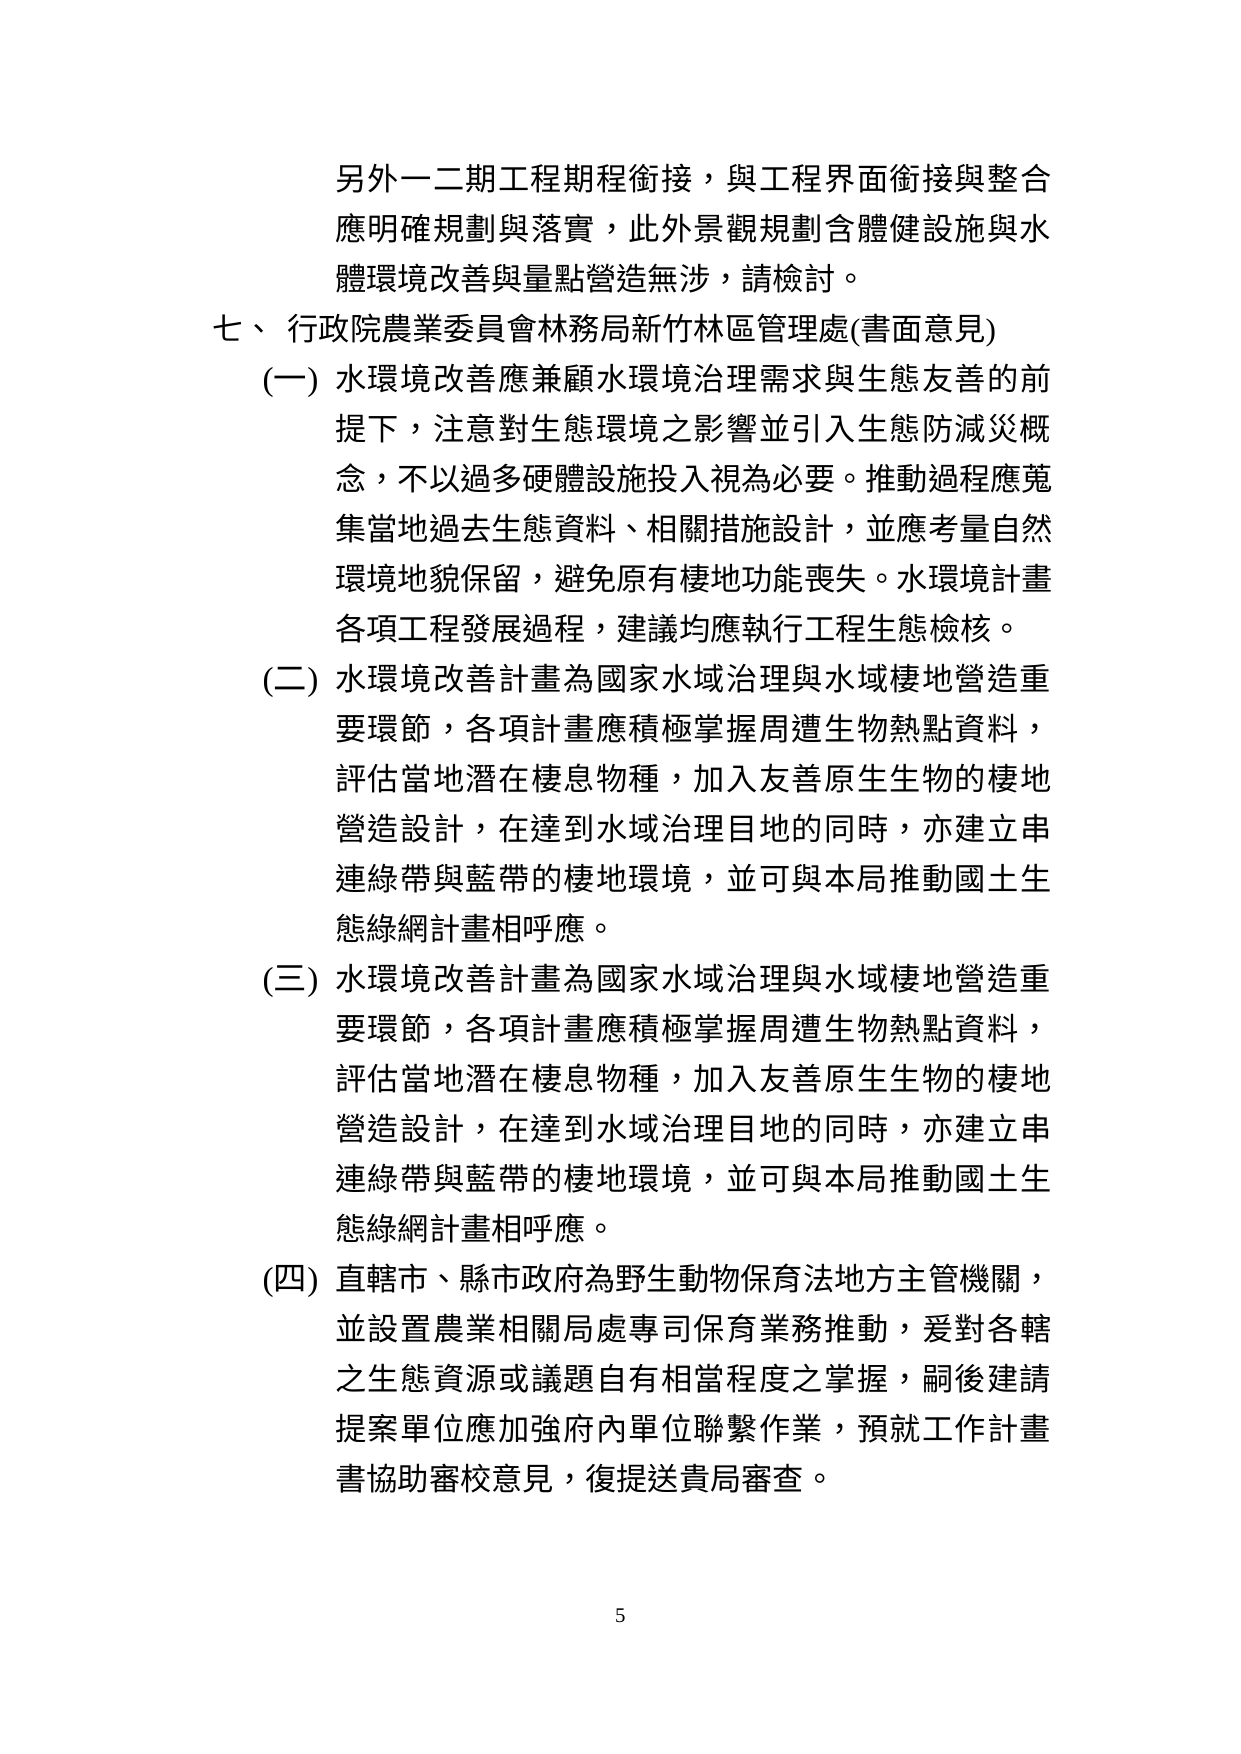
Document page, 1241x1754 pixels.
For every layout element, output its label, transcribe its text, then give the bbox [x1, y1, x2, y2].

list 直轄市、縣市政府為野生動物保育法地方主管機關，並設置農業相關局處專司保育業務推動，爰對各轄之生態資源或議題自有相當程度之掌握，嗣後建請提案單位應加強府內單位聯繫作業，預就工作計畫書協助審校意見，復提送貴局審查。 [262, 1250, 1053, 1500]
list 另外一二期工程期程銜接，與工程界面銜接與整合應明確規劃與落實，此外景觀規劃含體健設施與水體環境改善與量點營造無涉，請檢討。 [262, 150, 1053, 300]
list 水環境改善計畫為國家水域治理與水域棲地營造重要環節，各項計畫應積極掌握周遭生物熱點資料，評估當地潛在棲息物種，加入友善原生生物的棲地營造設計，在達到水域治理目地的同時，亦建立串連綠帶與藍帶的棲地環境，並可與本局推動國土生態綠網計畫相呼應。 [262, 650, 1053, 950]
list 水環境改善計畫為國家水域治理與水域棲地營造重要環節，各項計畫應積極掌握周遭生物熱點資料，評估當地潛在棲息物種，加入友善原生生物的棲地營造設計，在達到水域治理目地的同時，亦建立串連綠帶與藍帶的棲地環境，並可與本局推動國土生態綠網計畫相呼應。 [262, 950, 1053, 1250]
list 行政院農業委員會林務局新竹林區管理處(書面意見) [212, 300, 1053, 350]
list 水環境改善應兼顧水環境治理需求與生態友善的前提下，注意對生態環境之影響並引入生態防減災概念，不以過多硬體設施投入視為必要。推動過程應蒐集當地過去生態資料、相關措施設計，並應考量自然環境地貌保留，避免原有棲地功能喪失。水環境計畫各項工程發展過程，建議均應執行工程生態檢核。 [262, 350, 1053, 650]
